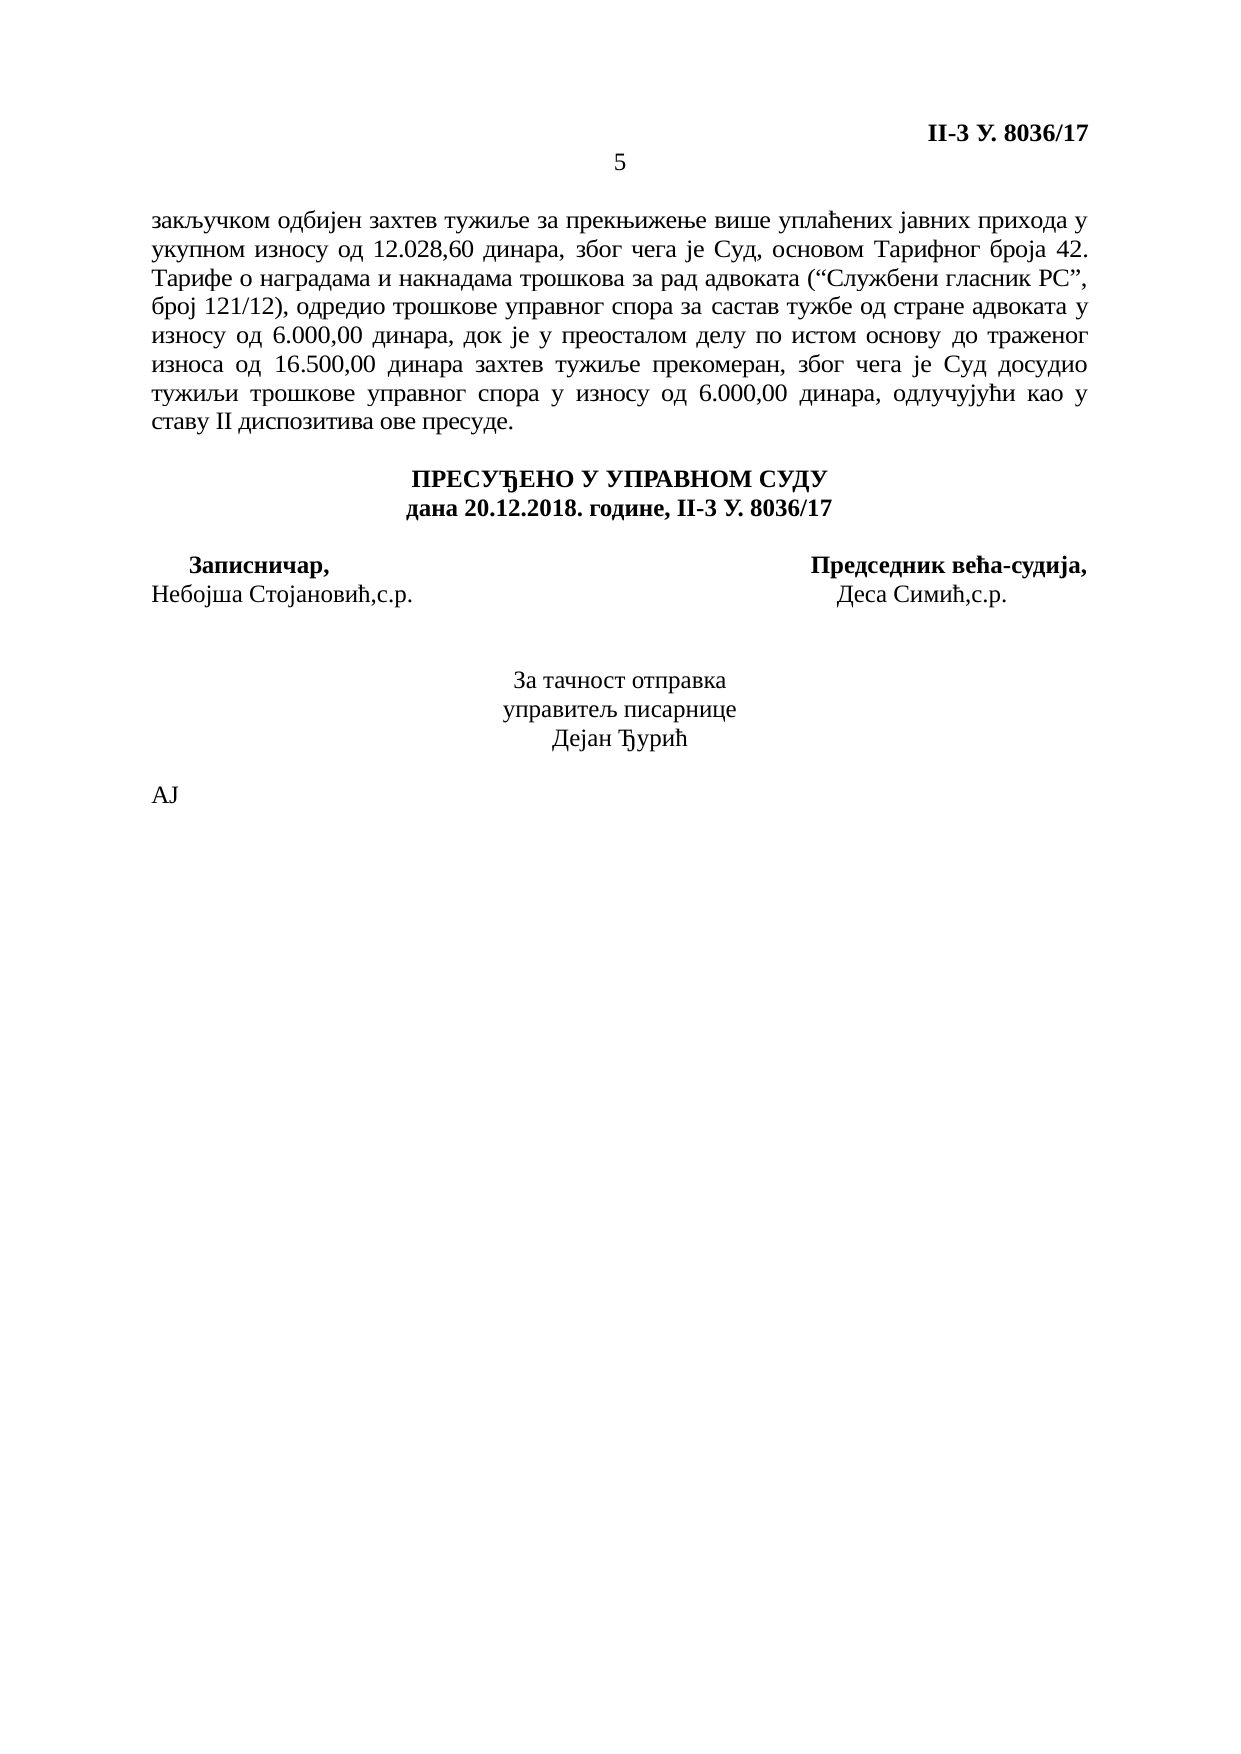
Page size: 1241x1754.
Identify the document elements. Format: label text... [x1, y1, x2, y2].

text Небојша Стојановић,с.р. Деса Симић,с.р. [151, 579, 1087, 608]
text управитељ писарнице [151, 694, 1088, 723]
text Дејан Ђурић [151, 723, 1088, 751]
text закључком одбијен захтев тужиље за прекњижење више уплаћених јавних прихода у укупном износу од 12.028,60 динара, због чега је Суд, основом Тарифног броја 42. Тарифе о наградама и накнадама трошкова за рад адвоката (“Службени гласник РС”, број 121/12), одредио трошкове управног спора за састав тужбе од стране адвоката у износу од 6.000,00 динара, док је у преосталом делу по истом основу до траженог износа од 16.500,00 динара захтев тужиље прекомеран, због чега је Суд досудио тужиљи трошкове управног спора у износу од 6.000,00 динара, одлучујући као у ставу II диспозитива ове пресуде. [151, 205, 1088, 435]
text АЈ [151, 780, 1088, 809]
text дана 20.12.2018. године, II-3 У. 8036/17 [151, 493, 1087, 521]
text ПРЕСУЂЕНО У УПРАВНОМ СУДУ [151, 464, 1088, 493]
text За тачност отправка [151, 665, 1088, 694]
text Записничар, Председник већа-судија, [151, 550, 1087, 579]
